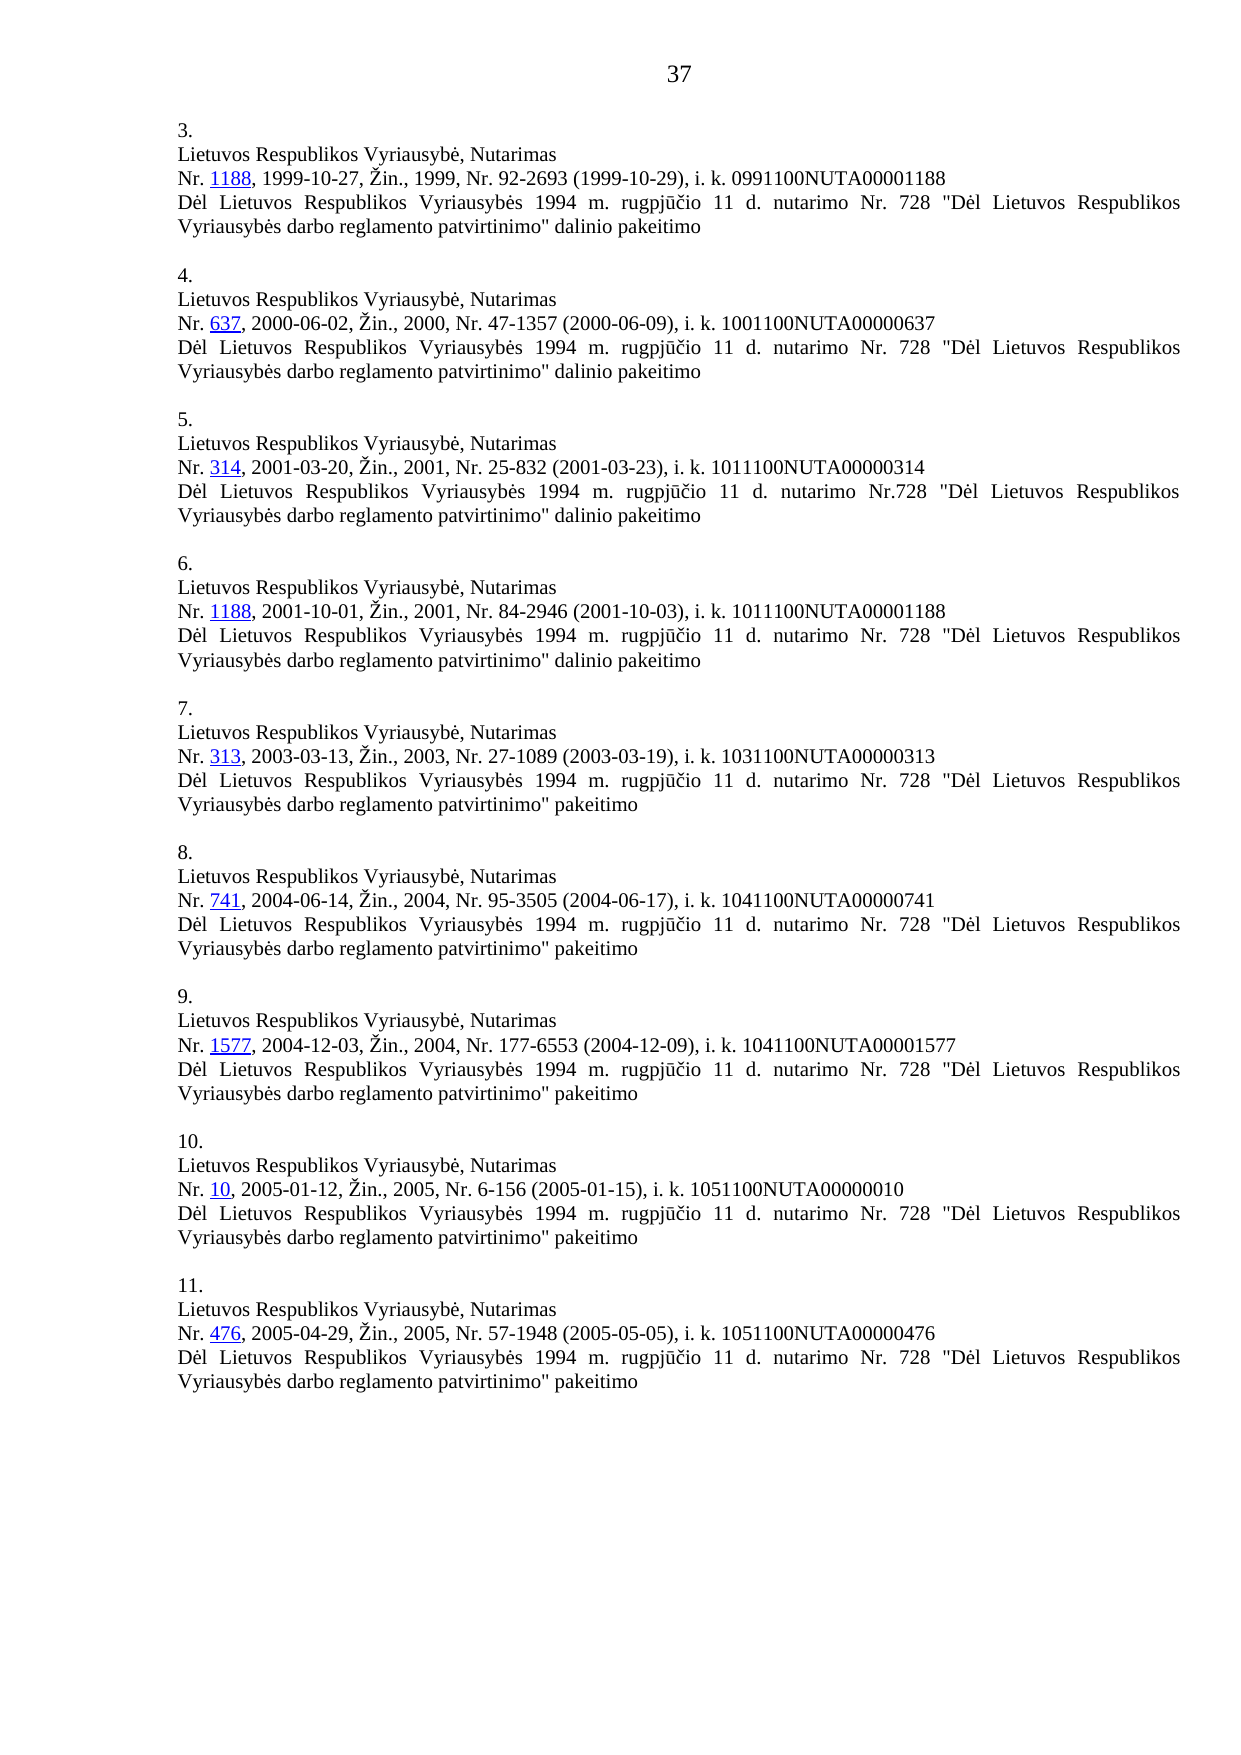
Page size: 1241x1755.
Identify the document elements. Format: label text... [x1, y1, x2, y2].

text 6. [177, 551, 1181, 575]
text Dėl Lietuvos Respublikos Vyriausybės 1994 m. rugpjūčio 11 d. nutarimo Nr. 728 "Dėl Lietuvos Respublikos Vyriausybės darbo reglamento patvirtinimo" pakeitimo [177, 1345, 1181, 1393]
text Dėl Lietuvos Respublikos Vyriausybės 1994 m. rugpjūčio 11 d. nutarimo Nr. 728 "Dėl Lietuvos Respublikos Vyriausybės darbo reglamento patvirtinimo" pakeitimo [177, 912, 1181, 960]
text 3. [177, 118, 1181, 142]
text Lietuvos Respublikos Vyriausybė, Nutarimas [177, 864, 1181, 888]
text Lietuvos Respublikos Vyriausybė, Nutarimas [177, 142, 1181, 166]
text Dėl Lietuvos Respublikos Vyriausybės 1994 m. rugpjūčio 11 d. nutarimo Nr. 728 "Dėl Lietuvos Respublikos Vyriausybės darbo reglamento patvirtinimo" dalinio pakeitimo [177, 335, 1181, 383]
text Nr. 313, 2003-03-13, Žin., 2003, Nr. 27-1089 (2003-03-19), i. k. 1031100NUTA00000313 [177, 744, 1181, 768]
text Dėl Lietuvos Respublikos Vyriausybės 1994 m. rugpjūčio 11 d. nutarimo Nr.728 "Dėl Lietuvos Respublikos Vyriausybės darbo reglamento patvirtinimo" dalinio pakeitimo [177, 479, 1181, 527]
text Nr. 10, 2005-01-12, Žin., 2005, Nr. 6-156 (2005-01-15), i. k. 1051100NUTA00000010 [177, 1177, 1181, 1201]
text 7. [177, 696, 1181, 720]
text Dėl Lietuvos Respublikos Vyriausybės 1994 m. rugpjūčio 11 d. nutarimo Nr. 728 "Dėl Lietuvos Respublikos Vyriausybės darbo reglamento patvirtinimo" dalinio pakeitimo [177, 623, 1181, 672]
text Nr. 1577, 2004-12-03, Žin., 2004, Nr. 177-6553 (2004-12-09), i. k. 1041100NUTA00001577 [177, 1032, 1181, 1057]
text Nr. 476, 2005-04-29, Žin., 2005, Nr. 57-1948 (2005-05-05), i. k. 1051100NUTA00000476 [177, 1321, 1181, 1345]
text Nr. 1188, 1999-10-27, Žin., 1999, Nr. 92-2693 (1999-10-29), i. k. 0991100NUTA00001188 [177, 166, 1181, 190]
text Nr. 741, 2004-06-14, Žin., 2004, Nr. 95-3505 (2004-06-17), i. k. 1041100NUTA00000741 [177, 888, 1181, 912]
text 10. [177, 1129, 1181, 1153]
text Lietuvos Respublikos Vyriausybė, Nutarimas [177, 1297, 1181, 1321]
text Dėl Lietuvos Respublikos Vyriausybės 1994 m. rugpjūčio 11 d. nutarimo Nr. 728 "Dėl Lietuvos Respublikos Vyriausybės darbo reglamento patvirtinimo" pakeitimo [177, 1057, 1181, 1105]
text 11. [177, 1273, 1181, 1297]
text Lietuvos Respublikos Vyriausybė, Nutarimas [177, 1008, 1181, 1032]
text Nr. 1188, 2001-10-01, Žin., 2001, Nr. 84-2946 (2001-10-03), i. k. 1011100NUTA00001188 [177, 599, 1181, 623]
text Dėl Lietuvos Respublikos Vyriausybės 1994 m. rugpjūčio 11 d. nutarimo Nr. 728 "Dėl Lietuvos Respublikos Vyriausybės darbo reglamento patvirtinimo" pakeitimo [177, 768, 1181, 816]
text Lietuvos Respublikos Vyriausybė, Nutarimas [177, 1153, 1181, 1177]
text 8. [177, 840, 1181, 864]
text Lietuvos Respublikos Vyriausybė, Nutarimas [177, 431, 1181, 455]
text Lietuvos Respublikos Vyriausybė, Nutarimas [177, 720, 1181, 744]
text Lietuvos Respublikos Vyriausybė, Nutarimas [177, 287, 1181, 311]
text Nr. 637, 2000-06-02, Žin., 2000, Nr. 47-1357 (2000-06-09), i. k. 1001100NUTA00000637 [177, 311, 1181, 335]
text 5. [177, 407, 1181, 431]
text Dėl Lietuvos Respublikos Vyriausybės 1994 m. rugpjūčio 11 d. nutarimo Nr. 728 "Dėl Lietuvos Respublikos Vyriausybės darbo reglamento patvirtinimo" dalinio pakeitimo [177, 190, 1181, 238]
text 9. [177, 984, 1181, 1008]
text Dėl Lietuvos Respublikos Vyriausybės 1994 m. rugpjūčio 11 d. nutarimo Nr. 728 "Dėl Lietuvos Respublikos Vyriausybės darbo reglamento patvirtinimo" pakeitimo [177, 1201, 1181, 1249]
text 4. [177, 262, 1181, 287]
text Nr. 314, 2001-03-20, Žin., 2001, Nr. 25-832 (2001-03-23), i. k. 1011100NUTA00000314 [177, 455, 1181, 479]
text Lietuvos Respublikos Vyriausybė, Nutarimas [177, 575, 1181, 599]
